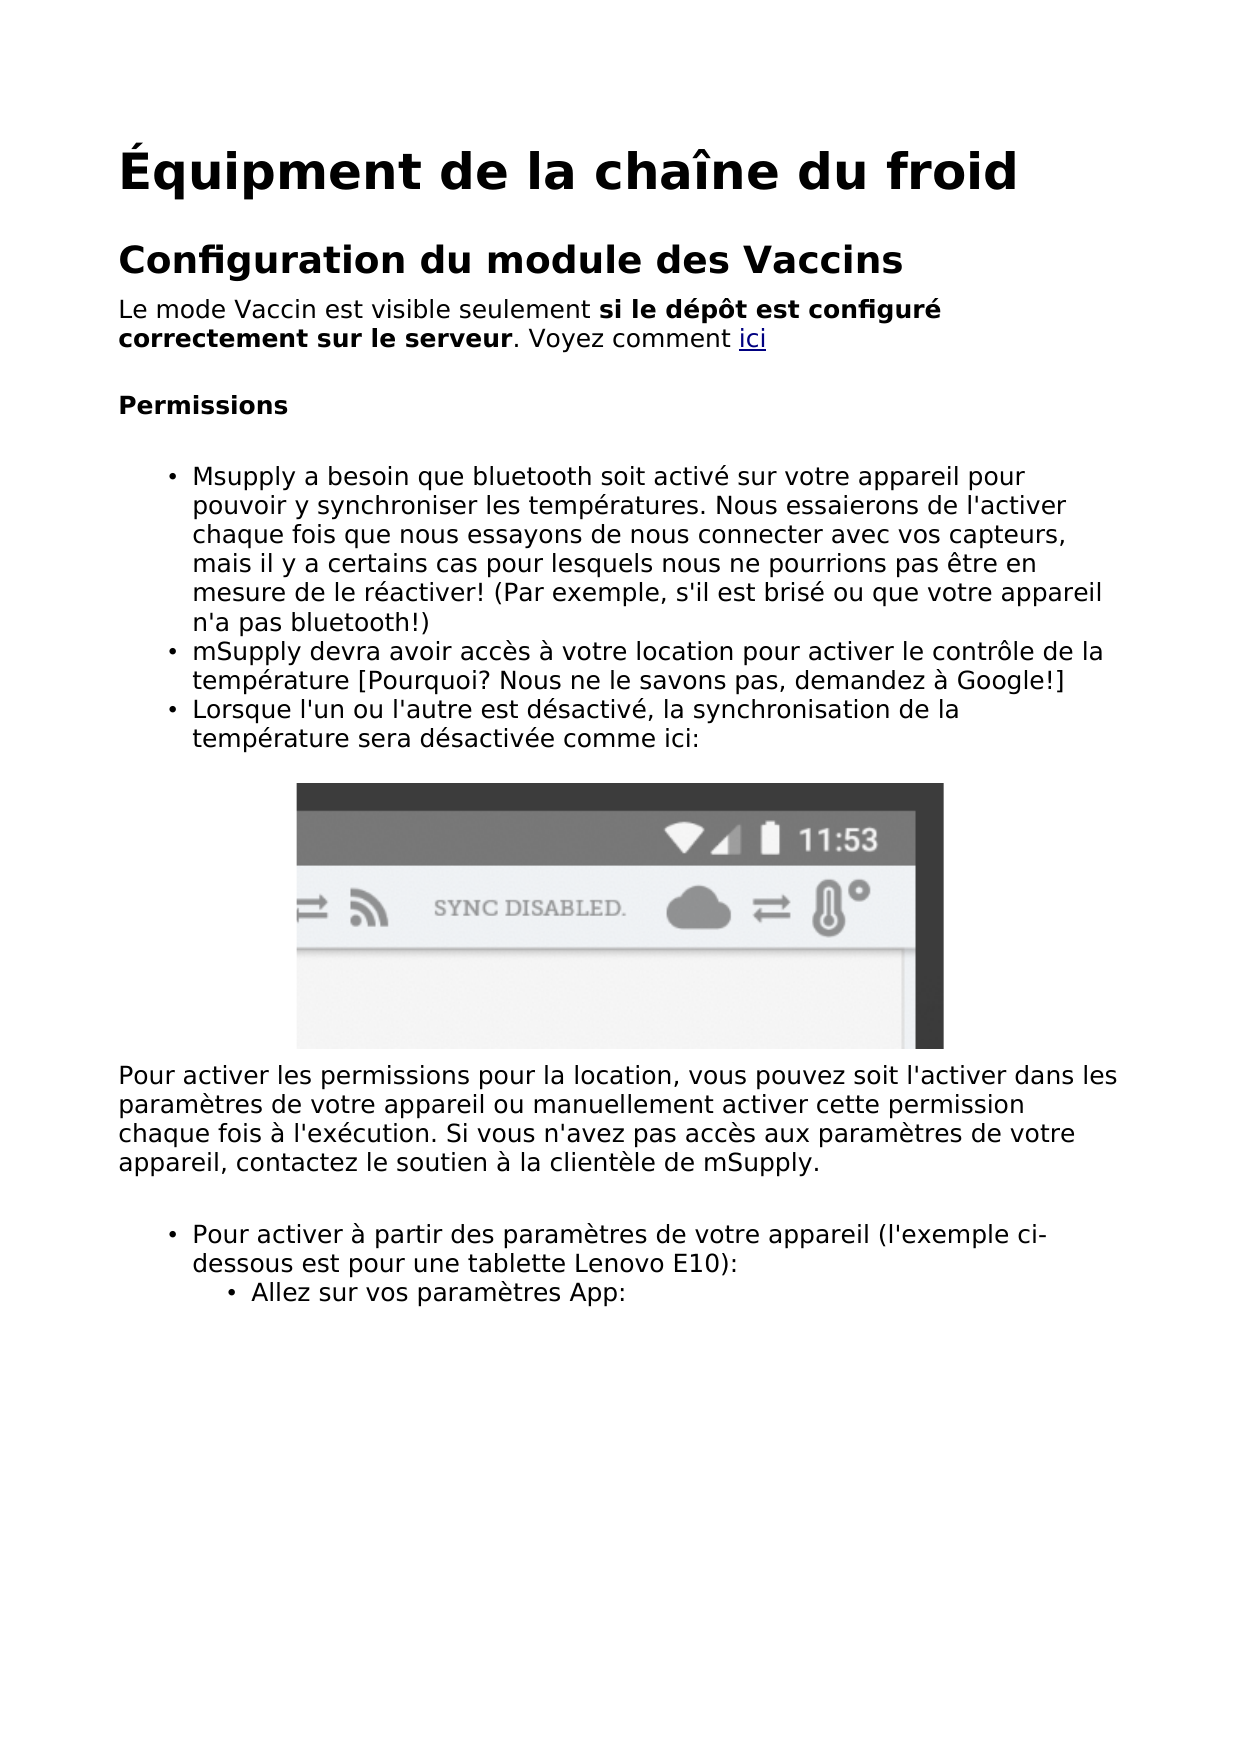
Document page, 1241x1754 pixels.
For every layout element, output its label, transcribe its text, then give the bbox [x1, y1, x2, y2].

subtitle Équipment de la chaîne du froid [118, 143, 1122, 201]
list Allez sur vos paramètres App: [236, 1278, 1122, 1307]
list Lorsque l'un ou l'autre est désactivé, la synchronisation de la température sera désactivée comme ici: [177, 695, 1122, 754]
picture [296, 783, 944, 1049]
list Pour activer à partir des paramètres de votre appareil (l'exemple ci-dessous est pour une tablette Lenovo E10): [177, 1220, 1122, 1278]
list mSupply devra avoir accès à votre location pour activer le contrôle de la température [Pourquoi? Nous ne le savons pas, demandez à Google!] [177, 637, 1122, 695]
text Pour activer les permissions pour la location, vous pouvez soit l'activer dans les paramètres de votre appareil ou manuellement activer cette permission chaque fois à l'exécution. Si vous n'avez pas accès aux paramètres de votre appareil, contactez le soutien à la clientèle de mSupply. [118, 1061, 1122, 1178]
text Le mode Vaccin est visible seulement si le dépôt est configuré correctement sur le serveur. Voyez comment ici [118, 295, 1122, 353]
list Msupply a besoin que bluetooth soit activé sur votre appareil pour pouvoir y synchroniser les températures. Nous essaierons de l'activer chaque fois que nous essayons de nous connecter avec vos capteurs, mais il y a certains cas pour lesquels nous ne pourrions pas être en mesure de le réactiver! (Par exemple, s'il est brisé ou que votre appareil n'a pas bluetooth!) [177, 462, 1122, 637]
subtitle Configuration du module des Vaccins [118, 239, 1122, 282]
subtitle Permissions [118, 391, 1122, 420]
